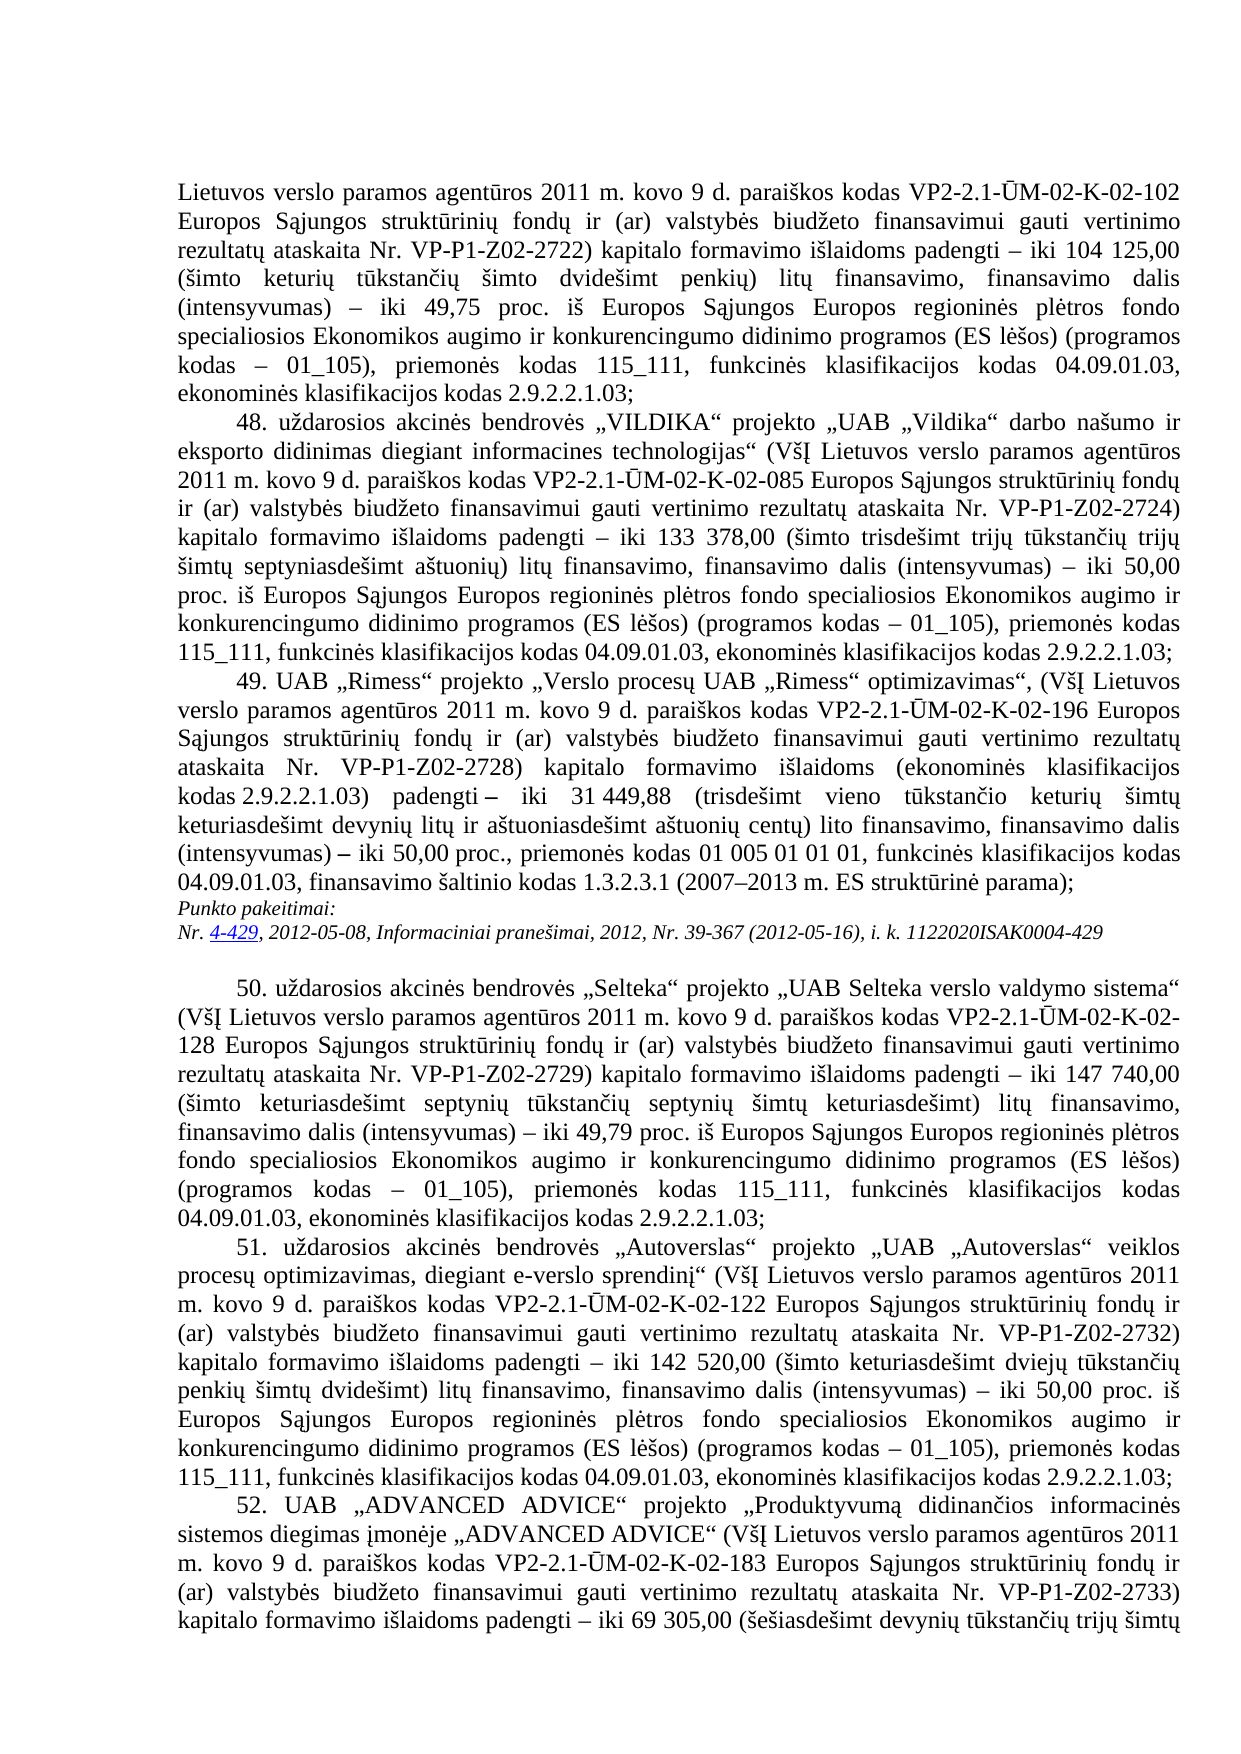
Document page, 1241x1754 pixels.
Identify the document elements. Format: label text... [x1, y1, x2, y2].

text 51. uždarosios akcinės bendrovės „Autoverslas“ projekto „UAB „Autoverslas“ veiklos procesų optimizavimas, diegiant e-verslo sprendinį“ (VšĮ Lietuvos verslo paramos agentūros 2011 m. kovo 9 d. paraiškos kodas VP2-2.1-ŪM-02-K-02-122 Europos Sąjungos struktūrinių fondų ir (ar) valstybės biudžeto finansavimui gauti vertinimo rezultatų ataskaita Nr. VP-P1-Z02-2732) kapitalo formavimo išlaidoms padengti – iki 142 520,00 (šimto keturiasdešimt dviejų tūkstančių penkių šimtų dvidešimt) litų finansavimo, finansavimo dalis (intensyvumas) – iki 50,00 proc. iš Europos Sąjungos Europos regioninės plėtros fondo specialiosios Ekonomikos augimo ir konkurencingumo didinimo programos (ES lėšos) (programos kodas – 01_105), priemonės kodas 115_111, funkcinės klasifikacijos kodas 04.09.01.03, ekonominės klasifikacijos kodas 2.9.2.2.1.03; [177, 1232, 1181, 1490]
text Nr. 4-429, 2012-05-08, Informaciniai pranešimai, 2012, Nr. 39-367 (2012-05-16), i. k. 1122020ISAK0004-429 [177, 920, 1181, 944]
text 48. uždarosios akcinės bendrovės „VILDIKA“ projekto „UAB „Vildika“ darbo našumo ir eksporto didinimas diegiant informacines technologijas“ (VšĮ Lietuvos verslo paramos agentūros 2011 m. kovo 9 d. paraiškos kodas VP2-2.1-ŪM-02-K-02-085 Europos Sąjungos struktūrinių fondų ir (ar) valstybės biudžeto finansavimui gauti vertinimo rezultatų ataskaita Nr. VP-P1-Z02-2724) kapitalo formavimo išlaidoms padengti – iki 133 378,00 (šimto trisdešimt trijų tūkstančių trijų šimtų septyniasdešimt aštuonių) litų finansavimo, finansavimo dalis (intensyvumas) – iki 50,00 proc. iš Europos Sąjungos Europos regioninės plėtros fondo specialiosios Ekonomikos augimo ir konkurencingumo didinimo programos (ES lėšos) (programos kodas – 01_105), priemonės kodas 115_111, funkcinės klasifikacijos kodas 04.09.01.03, ekonominės klasifikacijos kodas 2.9.2.2.1.03; [177, 407, 1181, 666]
text 49. UAB „Rimess“ projekto „Verslo procesų UAB „Rimess“ optimizavimas“, (VšĮ Lietuvos verslo paramos agentūros 2011 m. kovo 9 d. paraiškos kodas VP2-2.1-ŪM-02-K-02-196 Europos Sąjungos struktūrinių fondų ir (ar) valstybės biudžeto finansavimui gauti vertinimo rezultatų ataskaita Nr. VP-P1-Z02-2728) kapitalo formavimo išlaidoms (ekonominės klasifikacijos kodas 2.9.2.2.1.03) padengti – iki 31 449,88 (trisdešimt vieno tūkstančio keturių šimtų keturiasdešimt devynių litų ir aštuoniasdešimt aštuonių centų) lito finansavimo, finansavimo dalis (intensyvumas) – iki 50,00 proc., priemonės kodas 01 005 01 01 01, funkcinės klasifikacijos kodas 04.09.01.03, finansavimo šaltinio kodas 1.3.2.3.1 (2007–2013 m. ES struktūrinė parama); [177, 666, 1181, 896]
text Punkto pakeitimai: [177, 896, 1181, 920]
text Lietuvos verslo paramos agentūros 2011 m. kovo 9 d. paraiškos kodas VP2-2.1-ŪM-02-K-02-102 Europos Sąjungos struktūrinių fondų ir (ar) valstybės biudžeto finansavimui gauti vertinimo rezultatų ataskaita Nr. VP-P1-Z02-2722) kapitalo formavimo išlaidoms padengti – iki 104 125,00 (šimto keturių tūkstančių šimto dvidešimt penkių) litų finansavimo, finansavimo dalis (intensyvumas) – iki 49,75 proc. iš Europos Sąjungos Europos regioninės plėtros fondo specialiosios Ekonomikos augimo ir konkurencingumo didinimo programos (ES lėšos) (programos kodas – 01_105), priemonės kodas 115_111, funkcinės klasifikacijos kodas 04.09.01.03, ekonominės klasifikacijos kodas 2.9.2.2.1.03; [177, 177, 1181, 407]
text 52. UAB „ADVANCED ADVICE“ projekto „Produktyvumą didinančios informacinės sistemos diegimas įmonėje „ADVANCED ADVICE“ (VšĮ Lietuvos verslo paramos agentūros 2011 m. kovo 9 d. paraiškos kodas VP2-2.1-ŪM-02-K-02-183 Europos Sąjungos struktūrinių fondų ir (ar) valstybės biudžeto finansavimui gauti vertinimo rezultatų ataskaita Nr. VP-P1-Z02-2733) kapitalo formavimo išlaidoms padengti – iki 69 305,00 (šešiasdešimt devynių tūkstančių trijų šimtų [177, 1490, 1181, 1634]
text 50. uždarosios akcinės bendrovės „Selteka“ projekto „UAB Selteka verslo valdymo sistema“ (VšĮ Lietuvos verslo paramos agentūros 2011 m. kovo 9 d. paraiškos kodas VP2-2.1-ŪM-02-K-02-128 Europos Sąjungos struktūrinių fondų ir (ar) valstybės biudžeto finansavimui gauti vertinimo rezultatų ataskaita Nr. VP-P1-Z02-2729) kapitalo formavimo išlaidoms padengti – iki 147 740,00 (šimto keturiasdešimt septynių tūkstančių septynių šimtų keturiasdešimt) litų finansavimo, finansavimo dalis (intensyvumas) – iki 49,79 proc. iš Europos Sąjungos Europos regioninės plėtros fondo specialiosios Ekonomikos augimo ir konkurencingumo didinimo programos (ES lėšos) (programos kodas – 01_105), priemonės kodas 115_111, funkcinės klasifikacijos kodas 04.09.01.03, ekonominės klasifikacijos kodas 2.9.2.2.1.03; [177, 973, 1181, 1232]
